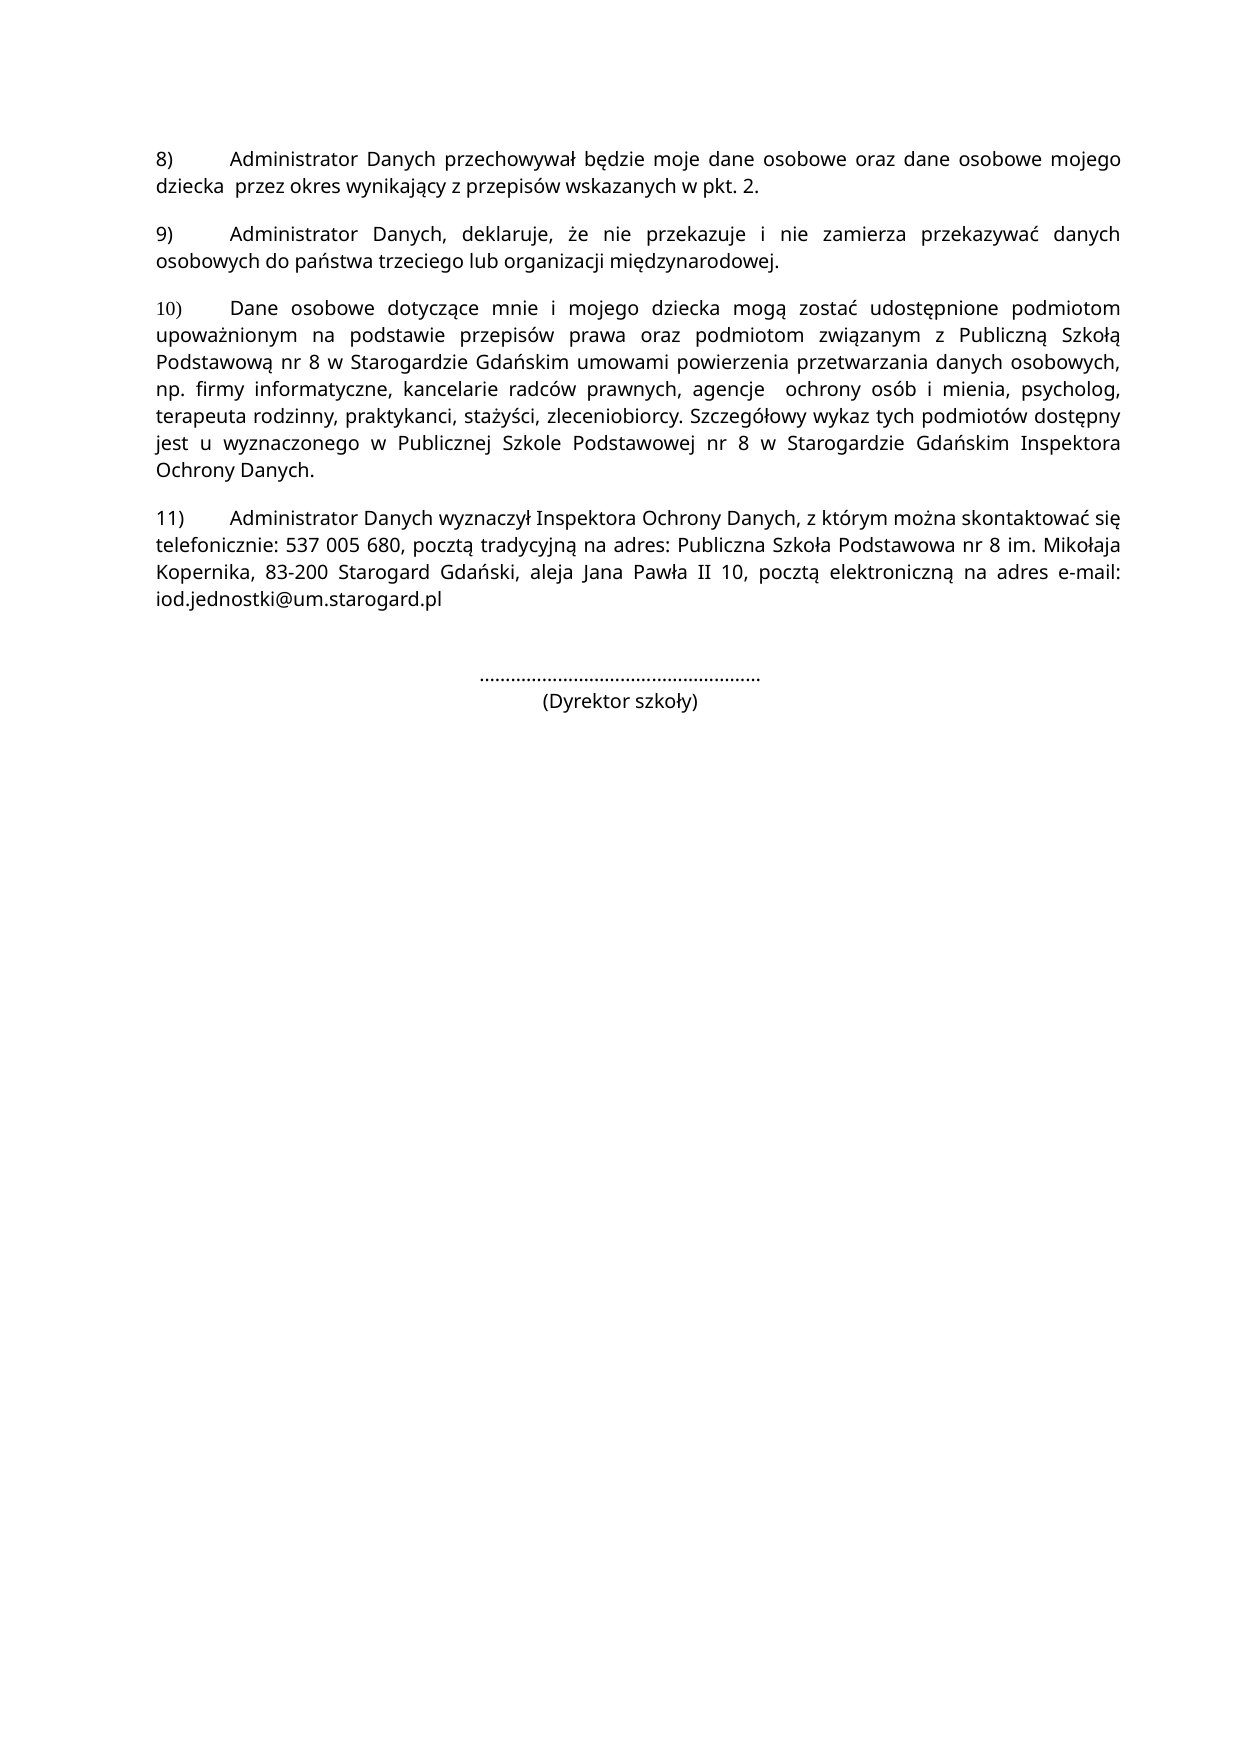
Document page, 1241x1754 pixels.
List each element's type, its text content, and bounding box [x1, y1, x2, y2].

list Administrator Danych wyznaczył Inspektora Ochrony Danych, z którym można skontaktować się telefonicznie: 537 005 680, pocztą tradycyjną na adres: Publiczna Szkoła Podstawowa nr 8 im. Mikołaja Kopernika, 83-200 Starogard Gdański, aleja Jana Pawła II 10, pocztą elektroniczną na adres e-mail: iod.jednostki@um.starogard.pl [156, 504, 1122, 612]
list Administrator Danych, deklaruje, że nie przekazuje i nie zamierza przekazywać danych osobowych do państwa trzeciego lub organizacji międzynarodowej. [156, 220, 1122, 274]
text (Dyrektor szkoły) [118, 687, 1122, 714]
list Dane osobowe dotyczące mnie i mojego dziecka mogą zostać udostępnione podmiotom upoważnionym na podstawie przepisów prawa oraz podmiotom związanym z Publiczną Szkołą Podstawową nr 8 w Starogardzie Gdańskim umowami powierzenia przetwarzania danych osobowych, np. firmy informatyczne, kancelarie radców prawnych, agencje ochrony osób i mienia, psycholog, terapeuta rodzinny, praktykanci, stażyści, zleceniobiorcy. Szczegółowy wykaz tych podmiotów dostępny jest u wyznaczonego w Publicznej Szkole Podstawowej nr 8 w Starogardzie Gdańskim Inspektora Ochrony Danych. [156, 295, 1122, 483]
list Administrator Danych przechowywał będzie moje dane osobowe oraz dane osobowe mojego dziecka przez okres wynikający z przepisów wskazanych w pkt. 2. [156, 145, 1122, 199]
text ……………………………………………… [118, 660, 1122, 687]
